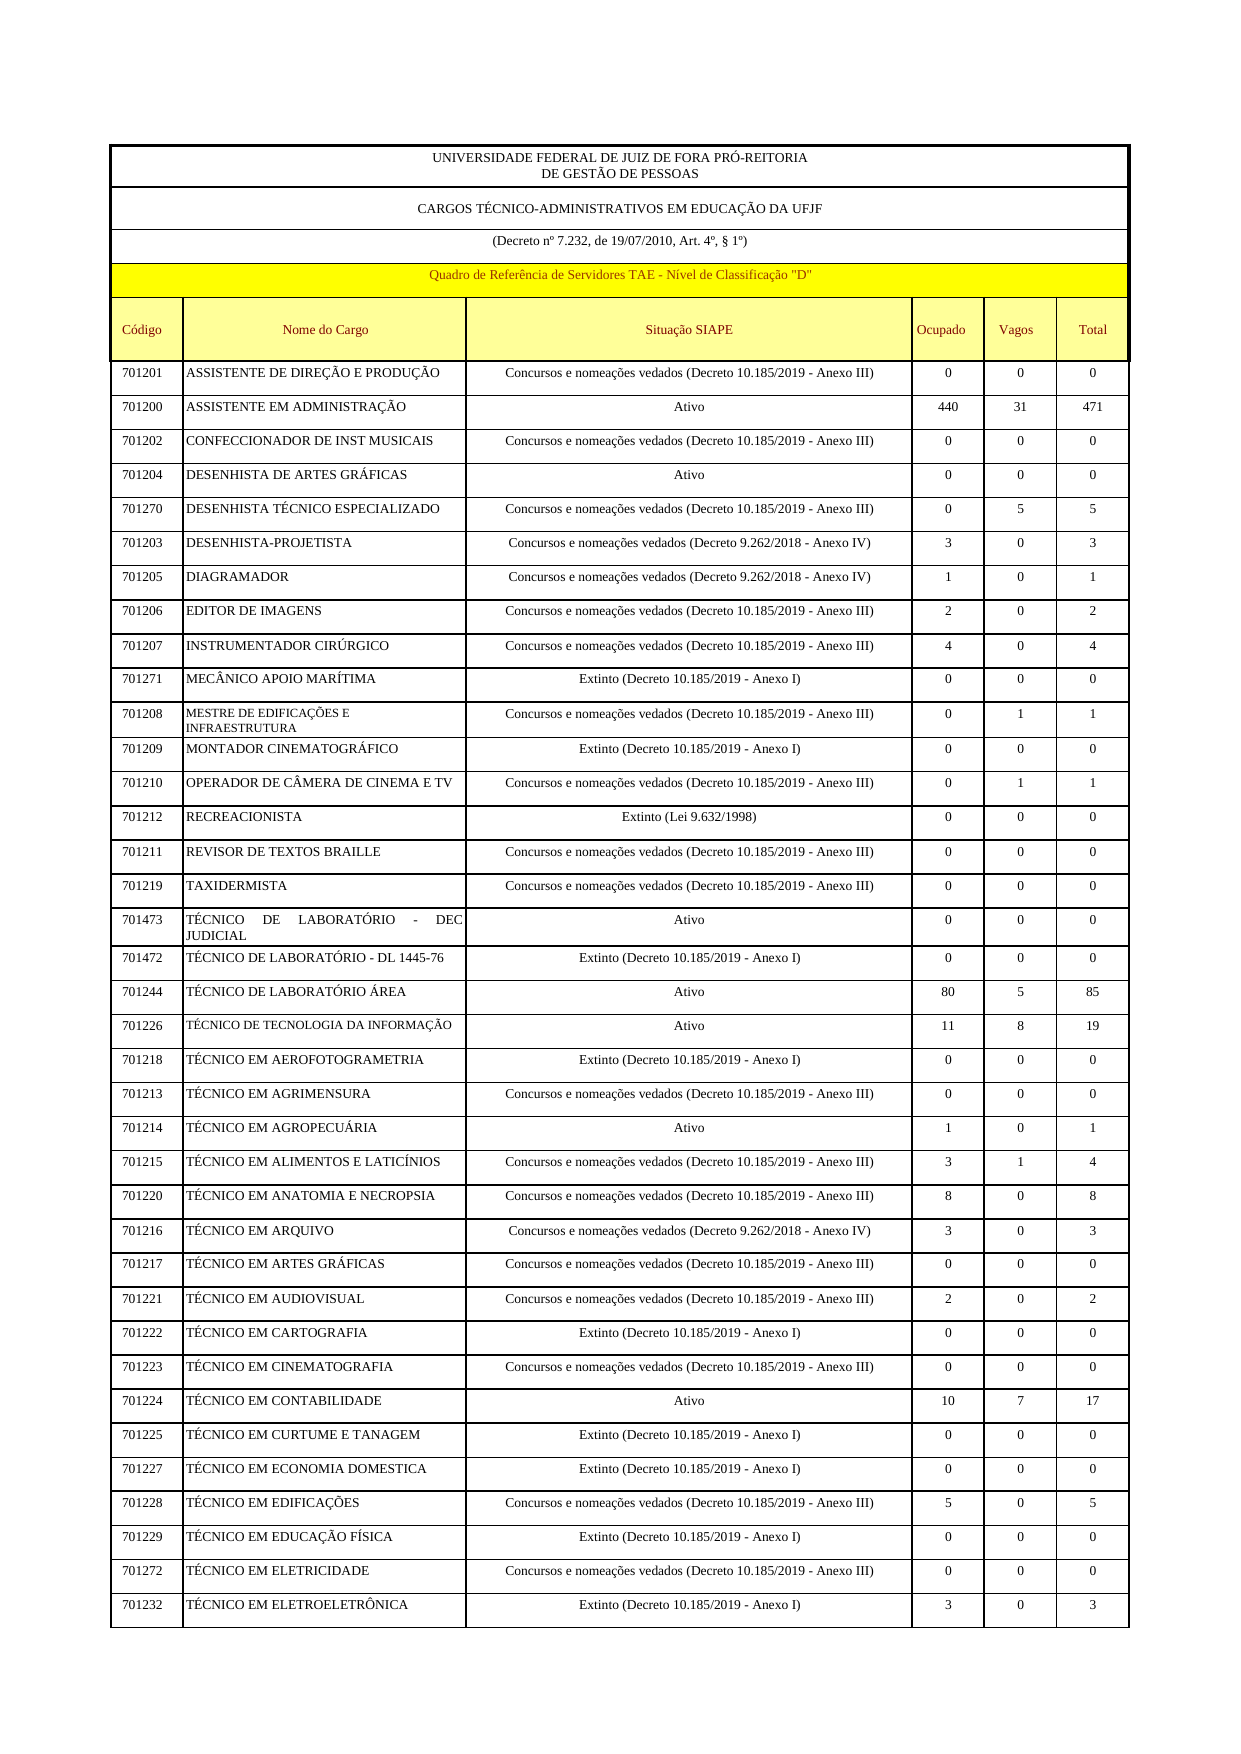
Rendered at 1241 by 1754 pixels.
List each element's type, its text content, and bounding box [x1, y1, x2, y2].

table_cell [106, 701, 110, 737]
table_cell 701223 [112, 1356, 182, 1388]
table_cell 0 [1057, 1424, 1128, 1456]
table_cell 0 [985, 601, 1056, 633]
table_cell 701271 [112, 669, 182, 701]
table_cell Ativo [467, 981, 911, 1013]
table_cell [106, 1286, 110, 1320]
table_cell 701232 [112, 1594, 182, 1627]
table_cell 440 [913, 396, 983, 428]
table_cell Extinto (Decreto 10.185/2019 - Anexo I) [467, 1424, 911, 1456]
table_cell 0 [1057, 1322, 1128, 1354]
table_cell [106, 667, 110, 701]
table_cell 0 [913, 807, 983, 839]
table_cell 0 [913, 1424, 983, 1456]
table_cell 0 [913, 1049, 983, 1082]
table_cell 0 [913, 430, 983, 463]
table_cell 701214 [112, 1117, 182, 1150]
table_cell 0 [985, 566, 1056, 599]
table_cell [106, 839, 110, 873]
table_cell 701201 [112, 362, 182, 394]
table_cell 0 [985, 807, 1056, 839]
table_cell 701212 [112, 807, 182, 839]
table_cell 11 [913, 1015, 983, 1048]
table_cell Extinto (Decreto 10.185/2019 - Anexo I) [467, 1049, 911, 1082]
table_cell 0 [913, 1322, 983, 1354]
table_cell 1 [1057, 566, 1128, 599]
table_cell 0 [1057, 807, 1128, 839]
table_cell Ativo [467, 396, 911, 428]
table_cell OPERADOR DE CÂMERA DE CINEMA E TV [184, 772, 465, 805]
table_cell [106, 1490, 110, 1524]
table_cell 701210 [112, 772, 182, 805]
table_cell 8 [985, 1015, 1056, 1048]
table_cell Concursos e nomeações vedados (Decreto 10.185/2019 - Anexo III) [467, 772, 911, 805]
table_cell TÉCNICO EM ALIMENTOS E LATICÍNIOS [184, 1151, 465, 1184]
table_cell 2 [1057, 1288, 1128, 1320]
table_cell TÉCNICO EM CURTUME E TANAGEM [184, 1424, 465, 1456]
table_cell TÉCNICO EM ARTES GRÁFICAS [184, 1254, 465, 1286]
table_cell 2 [913, 601, 983, 633]
table_cell [106, 1150, 110, 1184]
table_cell 0 [913, 1526, 983, 1558]
table_cell Quadro de Referência de Servidores TAE - Nível de Classificação "D" [112, 264, 1127, 297]
table_cell [106, 1320, 110, 1354]
table_cell TÉCNICO EM CONTABILIDADE [184, 1390, 465, 1422]
table_cell RECREACIONISTA [184, 807, 465, 839]
table_cell 701205 [112, 566, 182, 599]
table_cell [106, 360, 110, 394]
table_cell 5 [1057, 1492, 1128, 1524]
table_cell 0 [1057, 841, 1128, 873]
table_cell 0 [985, 362, 1056, 394]
table_cell 0 [985, 1220, 1056, 1252]
table_cell [106, 771, 110, 805]
table_cell 3 [913, 532, 983, 565]
table_cell 10 [913, 1390, 983, 1422]
table_cell 0 [1057, 1049, 1128, 1082]
table_cell 1 [1057, 772, 1128, 805]
table_cell 701207 [112, 635, 182, 667]
table_cell 701216 [112, 1220, 182, 1252]
table_cell 0 [985, 1254, 1056, 1286]
table_cell 0 [985, 947, 1056, 979]
table_cell 701272 [112, 1560, 182, 1593]
table_cell 1 [913, 1117, 983, 1150]
table_cell 3 [913, 1151, 983, 1184]
table_cell REVISOR DE TEXTOS BRAILLE [184, 841, 465, 873]
table_cell 701220 [112, 1186, 182, 1218]
table_cell [106, 565, 110, 599]
table_cell 0 [1057, 738, 1128, 771]
table_cell 2 [913, 1288, 983, 1320]
table_cell TÉCNICO EM CARTOGRAFIA [184, 1322, 465, 1354]
table_cell 4 [1057, 1151, 1128, 1184]
table_cell [106, 1422, 110, 1456]
table_cell 0 [985, 841, 1056, 873]
table_cell [106, 633, 110, 667]
table_cell 17 [1057, 1390, 1128, 1422]
table_header UNIVERSIDADE FEDERAL DE JUIZ DE FORA PRÓ-REITORIA DE GESTÃO DE PESSOAS [112, 147, 1127, 186]
table_cell 0 [985, 738, 1056, 771]
table_cell 701218 [112, 1049, 182, 1082]
table_cell [106, 945, 110, 979]
table_cell 0 [985, 532, 1056, 565]
table_cell Vagos [985, 298, 1056, 360]
table_cell Concursos e nomeações vedados (Decreto 10.185/2019 - Anexo III) [467, 1254, 911, 1286]
table_cell TÉCNICO EM ANATOMIA E NECROPSIA [184, 1186, 465, 1218]
table_cell [106, 463, 110, 497]
table_cell [106, 1116, 110, 1150]
table_cell Concursos e nomeações vedados (Decreto 10.185/2019 - Anexo III) [467, 1492, 911, 1524]
table_cell [106, 1525, 110, 1558]
table_cell Extinto (Decreto 10.185/2019 - Anexo I) [467, 738, 911, 771]
table_cell TÉCNICO DE LABORATÓRIO - DL 1445-76 [184, 947, 465, 979]
table_cell Concursos e nomeações vedados (Decreto 10.185/2019 - Anexo III) [467, 1288, 911, 1320]
table_cell 0 [985, 1049, 1056, 1082]
table_cell 0 [1057, 669, 1128, 701]
table_cell 471 [1057, 396, 1128, 428]
table_cell [106, 1048, 110, 1082]
table_cell MECÂNICO APOIO MARÍTIMA [184, 669, 465, 701]
table_cell 0 [1057, 430, 1128, 463]
table_cell 0 [985, 1560, 1056, 1593]
table_cell ASSISTENTE DE DIREÇÃO E PRODUÇÃO [184, 362, 465, 394]
table_cell 1 [1057, 1117, 1128, 1150]
table_cell 701229 [112, 1526, 182, 1558]
table_cell DESENHISTA-PROJETISTA [184, 532, 465, 565]
table_cell [106, 1456, 110, 1490]
table_cell 0 [913, 841, 983, 873]
table_cell CONFECCIONADOR DE INST MUSICAIS [184, 430, 465, 463]
table_cell Concursos e nomeações vedados (Decreto 10.185/2019 - Anexo III) [467, 1151, 911, 1184]
table_cell MESTRE DE EDIFICAÇÕES E INFRAESTRUTURA [184, 703, 465, 737]
table_cell Ativo [467, 464, 911, 497]
table_cell 7 [985, 1390, 1056, 1422]
table_cell Concursos e nomeações vedados (Decreto 10.185/2019 - Anexo III) [467, 1186, 911, 1218]
table_cell 0 [913, 947, 983, 979]
table_cell 0 [913, 669, 983, 701]
table_cell (Decreto nº 7.232, de 19/07/2010, Art. 4º, § 1º) [112, 230, 1127, 263]
table_cell 0 [985, 1356, 1056, 1388]
table_cell TÉCNICO EM ELETROELETRÔNICA [184, 1594, 465, 1627]
table_cell [106, 907, 110, 945]
table_cell Concursos e nomeações vedados (Decreto 10.185/2019 - Anexo III) [467, 875, 911, 907]
table_cell [106, 980, 110, 1013]
table_cell 701206 [112, 601, 182, 633]
table_cell 0 [985, 1492, 1056, 1524]
table_cell Situação SIAPE [467, 298, 911, 360]
table_cell 31 [985, 396, 1056, 428]
table_cell 701202 [112, 430, 182, 463]
table_cell TÉCNICO EM EDUCAÇÃO FÍSICA [184, 1526, 465, 1558]
table_cell 0 [913, 1083, 983, 1116]
table_cell 1 [1057, 703, 1128, 737]
table_cell TÉCNICO EM ELETRICIDADE [184, 1560, 465, 1593]
table_cell [106, 429, 110, 463]
table_cell 0 [913, 1560, 983, 1593]
table_cell TÉCNICO EM ARQUIVO [184, 1220, 465, 1252]
table_cell 0 [985, 1117, 1056, 1150]
table_cell 0 [913, 875, 983, 907]
table_cell 0 [1057, 875, 1128, 907]
table_cell 701203 [112, 532, 182, 565]
table_cell 85 [1057, 981, 1128, 1013]
table_cell Concursos e nomeações vedados (Decreto 10.185/2019 - Anexo III) [467, 1560, 911, 1593]
table_cell 0 [1057, 464, 1128, 497]
table_cell Concursos e nomeações vedados (Decreto 10.185/2019 - Anexo III) [467, 1083, 911, 1116]
table_cell [106, 1014, 110, 1048]
table_cell [106, 805, 110, 839]
table_cell 701209 [112, 738, 182, 771]
table_cell 5 [1057, 498, 1128, 531]
table_cell TÉCNICO DE LABORATÓRIO ÁREA [184, 981, 465, 1013]
table_cell [106, 737, 110, 771]
table_cell Código [112, 298, 182, 360]
table_cell 0 [1057, 1526, 1128, 1558]
table_cell 701211 [112, 841, 182, 873]
table_cell Concursos e nomeações vedados (Decreto 10.185/2019 - Anexo III) [467, 635, 911, 667]
table_cell [106, 1388, 110, 1422]
table_cell Extinto (Decreto 10.185/2019 - Anexo I) [467, 1458, 911, 1490]
table_cell DESENHISTA DE ARTES GRÁFICAS [184, 464, 465, 497]
table_cell 3 [1057, 1594, 1128, 1627]
table_cell 0 [985, 1526, 1056, 1558]
table_cell 0 [913, 498, 983, 531]
table_cell 701225 [112, 1424, 182, 1456]
table_cell 0 [1057, 1083, 1128, 1116]
table_cell 1 [985, 703, 1056, 737]
table_cell 701204 [112, 464, 182, 497]
table_cell 0 [985, 1594, 1056, 1627]
table_cell 3 [913, 1220, 983, 1252]
table_cell Concursos e nomeações vedados (Decreto 10.185/2019 - Anexo III) [467, 362, 911, 394]
table_cell 0 [985, 1083, 1056, 1116]
table_cell 701200 [112, 396, 182, 428]
table_cell [106, 1252, 110, 1286]
table_cell Concursos e nomeações vedados (Decreto 10.185/2019 - Anexo III) [467, 841, 911, 873]
table_cell Concursos e nomeações vedados (Decreto 9.262/2018 - Anexo IV) [467, 532, 911, 565]
table_cell Extinto (Decreto 10.185/2019 - Anexo I) [467, 947, 911, 979]
table_cell 0 [1057, 909, 1128, 945]
table_cell 701213 [112, 1083, 182, 1116]
table_cell Concursos e nomeações vedados (Decreto 9.262/2018 - Anexo IV) [467, 1220, 911, 1252]
table_cell 0 [985, 669, 1056, 701]
table_cell 1 [985, 1151, 1056, 1184]
table_cell Concursos e nomeações vedados (Decreto 10.185/2019 - Anexo III) [467, 498, 911, 531]
table_cell 1 [985, 772, 1056, 805]
table_cell 701473 [112, 909, 182, 945]
table_cell 701226 [112, 1015, 182, 1048]
table_cell 0 [985, 1458, 1056, 1490]
table_cell 0 [985, 1288, 1056, 1320]
table_cell [106, 395, 110, 428]
table_cell 701222 [112, 1322, 182, 1354]
table_cell TÉCNICO EM AUDIOVISUAL [184, 1288, 465, 1320]
table_cell Extinto (Decreto 10.185/2019 - Anexo I) [467, 1594, 911, 1627]
table_cell ASSISTENTE EM ADMINISTRAÇÃO [184, 396, 465, 428]
table_cell 0 [1057, 362, 1128, 394]
table_cell EDITOR DE IMAGENS [184, 601, 465, 633]
table_cell 0 [913, 464, 983, 497]
table_cell 80 [913, 981, 983, 1013]
table_cell DIAGRAMADOR [184, 566, 465, 599]
table_cell 4 [1057, 635, 1128, 667]
table_cell 701244 [112, 981, 182, 1013]
table_cell 701208 [112, 703, 182, 737]
table_cell 0 [913, 1254, 983, 1286]
table_cell Ativo [467, 909, 911, 945]
table_cell 3 [1057, 532, 1128, 565]
table_cell 0 [985, 464, 1056, 497]
table_cell TÉCNICO EM AEROFOTOGRAMETRIA [184, 1049, 465, 1082]
table_cell 0 [913, 1458, 983, 1490]
table_cell 3 [1057, 1220, 1128, 1252]
table_cell 0 [913, 738, 983, 771]
table_cell 0 [985, 909, 1056, 945]
table_cell 0 [985, 1322, 1056, 1354]
table_cell MONTADOR CINEMATOGRÁFICO [184, 738, 465, 771]
table_cell 2 [1057, 601, 1128, 633]
table_cell 0 [913, 772, 983, 805]
table_cell 0 [1057, 1458, 1128, 1490]
table_cell 701227 [112, 1458, 182, 1490]
table_cell 701219 [112, 875, 182, 907]
table_cell 701228 [112, 1492, 182, 1524]
table_cell Concursos e nomeações vedados (Decreto 10.185/2019 - Anexo III) [467, 703, 911, 737]
table_cell CARGOS TÉCNICO-ADMINISTRATIVOS EM EDUCAÇÃO DA UFJF [112, 188, 1127, 228]
table_cell [106, 1184, 110, 1218]
table_cell Concursos e nomeações vedados (Decreto 10.185/2019 - Anexo III) [467, 430, 911, 463]
table_cell [106, 599, 110, 633]
table_cell TÉCNICO EM AGRIMENSURA [184, 1083, 465, 1116]
table_cell [106, 1593, 110, 1627]
table_cell 701270 [112, 498, 182, 531]
table_cell 0 [985, 635, 1056, 667]
table_cell Extinto (Decreto 10.185/2019 - Anexo I) [467, 1322, 911, 1354]
table_cell 701472 [112, 947, 182, 979]
table_cell Extinto (Decreto 10.185/2019 - Anexo I) [467, 1526, 911, 1558]
table_cell 0 [913, 703, 983, 737]
table_cell Concursos e nomeações vedados (Decreto 10.185/2019 - Anexo III) [467, 601, 911, 633]
table_cell Total [1057, 298, 1127, 360]
table_cell 3 [913, 1594, 983, 1627]
table_cell Ativo [467, 1015, 911, 1048]
table_cell 0 [1057, 1560, 1128, 1593]
table_cell [106, 873, 110, 907]
table_cell 5 [985, 498, 1056, 531]
table_cell 701221 [112, 1288, 182, 1320]
table_cell Ativo [467, 1117, 911, 1150]
table_cell 701215 [112, 1151, 182, 1184]
table_cell TAXIDERMISTA [184, 875, 465, 907]
table_cell [106, 497, 110, 531]
table_cell [106, 1559, 110, 1593]
table_cell TÉCNICO EM ECONOMIA DOMESTICA [184, 1458, 465, 1490]
table_cell INSTRUMENTADOR CIRÚRGICO [184, 635, 465, 667]
table_cell 0 [913, 1356, 983, 1388]
table_cell 1 [913, 566, 983, 599]
table_cell Ativo [467, 1390, 911, 1422]
table_cell TÉCNICO DE TECNOLOGIA DA INFORMAÇÃO [184, 1015, 465, 1048]
table_cell 0 [913, 362, 983, 394]
table_cell Nome do Cargo [184, 298, 465, 360]
table_cell 0 [1057, 1356, 1128, 1388]
table_cell DESENHISTA TÉCNICO ESPECIALIZADO [184, 498, 465, 531]
table_cell TÉCNICO EM AGROPECUÁRIA [184, 1117, 465, 1150]
table_cell 0 [913, 909, 983, 945]
table_cell [106, 1218, 110, 1252]
table_cell [106, 531, 110, 565]
table_cell 0 [1057, 1254, 1128, 1286]
table_cell 5 [913, 1492, 983, 1524]
table_cell 4 [913, 635, 983, 667]
table_cell Concursos e nomeações vedados (Decreto 10.185/2019 - Anexo III) [467, 1356, 911, 1388]
table_cell Extinto (Decreto 10.185/2019 - Anexo I) [467, 669, 911, 701]
table_cell TÉCNICO DE LABORATÓRIO - DEC JUDICIAL [184, 909, 465, 945]
table_cell 0 [985, 430, 1056, 463]
table_cell TÉCNICO EM CINEMATOGRAFIA [184, 1356, 465, 1388]
table_cell 8 [913, 1186, 983, 1218]
table_cell 701217 [112, 1254, 182, 1286]
table_cell Ocupado [913, 298, 983, 360]
table_cell 5 [985, 981, 1056, 1013]
table_cell 19 [1057, 1015, 1128, 1048]
table_cell 0 [985, 1424, 1056, 1456]
table_cell TÉCNICO EM EDIFICAÇÕES [184, 1492, 465, 1524]
table_cell [106, 1354, 110, 1388]
table_cell 8 [1057, 1186, 1128, 1218]
table_cell Extinto (Lei 9.632/1998) [467, 807, 911, 839]
table_cell [106, 1082, 110, 1116]
table_cell 0 [985, 1186, 1056, 1218]
table_cell 0 [985, 875, 1056, 907]
table_cell 0 [1057, 947, 1128, 979]
table_cell 701224 [112, 1390, 182, 1422]
table_cell Concursos e nomeações vedados (Decreto 9.262/2018 - Anexo IV) [467, 566, 911, 599]
